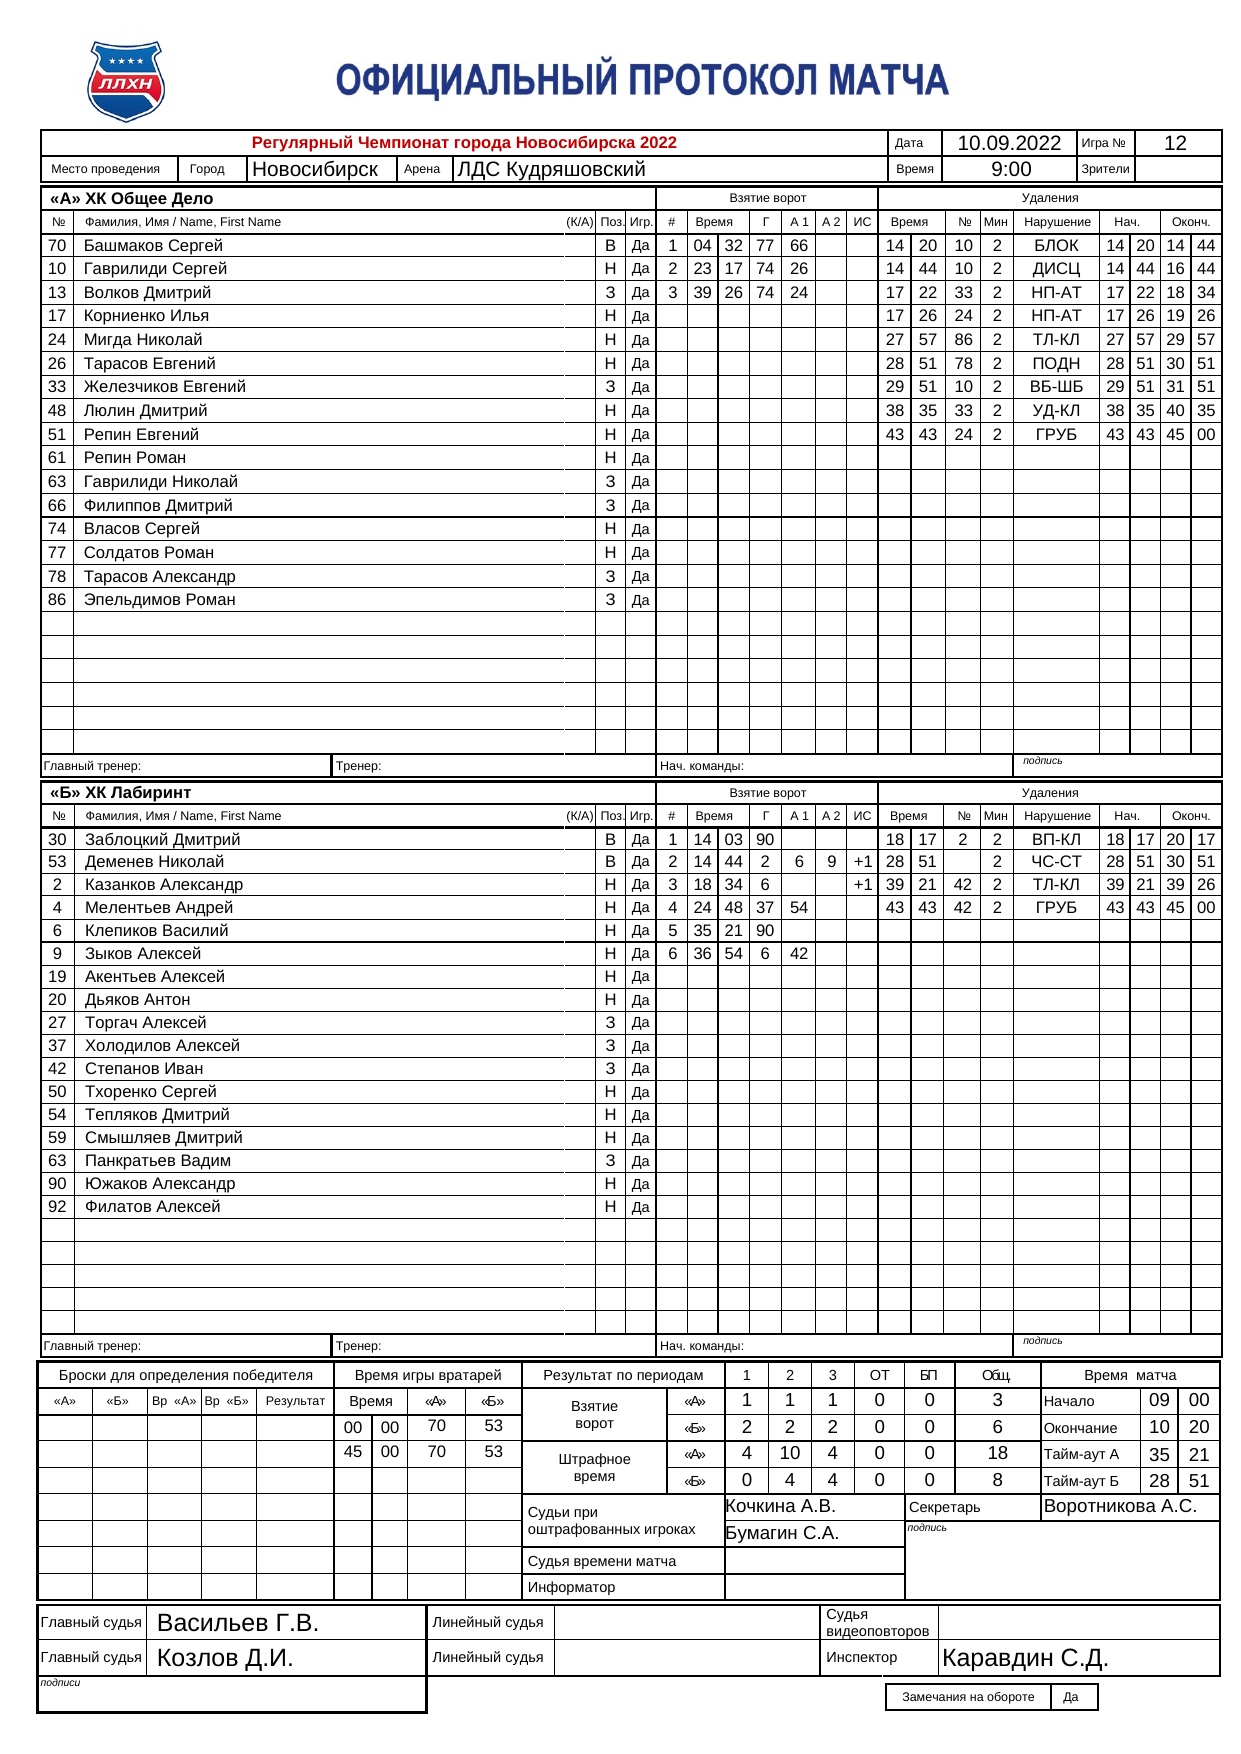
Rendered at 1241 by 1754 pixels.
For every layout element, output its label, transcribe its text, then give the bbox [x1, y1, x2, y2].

table_cell 57 [1192, 328, 1221, 351]
table_cell Тхоренко Сергей [75, 1081, 564, 1103]
table_cell [719, 518, 749, 540]
table_cell [981, 518, 1013, 540]
table_cell 22 [1131, 281, 1160, 303]
table_cell [944, 1173, 980, 1195]
table_cell [847, 1219, 877, 1241]
table_cell 51 [1192, 376, 1221, 398]
table_cell [565, 1035, 595, 1057]
table_cell [565, 305, 595, 327]
table_cell Нач. [1100, 805, 1160, 826]
table_cell [42, 683, 73, 706]
table_cell [782, 541, 815, 564]
table_cell [879, 1081, 910, 1103]
table_cell [202, 1468, 256, 1493]
table_cell [816, 305, 846, 327]
table_cell [879, 1173, 910, 1195]
table_cell [596, 683, 625, 706]
table_cell 53 [466, 1416, 521, 1440]
table_cell 14 [688, 829, 717, 849]
table_cell [981, 730, 1013, 753]
table_cell [657, 730, 687, 753]
table_cell [1100, 943, 1129, 964]
table_header Результат по периодам [523, 1363, 724, 1387]
table_cell [879, 1288, 910, 1310]
table_cell ТЛ-КЛ [1014, 328, 1099, 351]
table_cell [257, 1547, 333, 1573]
table_cell 27 [42, 1012, 74, 1033]
table_cell [373, 1468, 407, 1493]
table_cell 2 [750, 850, 781, 872]
table_cell [565, 1104, 595, 1126]
table_cell Н [596, 989, 625, 1011]
table_cell [1131, 1219, 1160, 1241]
table_cell [939, 1606, 1219, 1639]
table_cell 33 [42, 376, 73, 398]
table_cell [912, 541, 945, 564]
table_cell 5 [657, 920, 687, 941]
table_cell [750, 1288, 781, 1310]
table_cell 2 [657, 850, 687, 872]
table_cell «Б» [93, 1389, 147, 1413]
table_cell [879, 1311, 910, 1333]
table_cell [816, 966, 846, 987]
table_cell Холодилов Алексей [75, 1035, 564, 1057]
table_cell [565, 1173, 595, 1195]
table_cell Место проведения [42, 157, 177, 181]
table_cell [565, 235, 595, 256]
table_cell [912, 707, 945, 729]
picture [5, 28, 1179, 129]
table_cell [1161, 1104, 1190, 1126]
table_cell [1192, 1173, 1221, 1195]
table_cell [565, 352, 595, 374]
table_cell 78 [42, 565, 73, 587]
table_cell [1014, 1081, 1099, 1103]
table_cell [74, 730, 564, 753]
table_cell [657, 423, 687, 445]
table_cell [565, 470, 595, 493]
table_cell [1100, 659, 1129, 682]
table_cell [1100, 1035, 1129, 1057]
table_cell [657, 470, 687, 493]
table_cell [1100, 707, 1129, 729]
table_cell [719, 1081, 749, 1103]
table_cell [1014, 730, 1099, 753]
table_cell [626, 730, 655, 753]
table_cell [912, 989, 943, 1011]
table_cell [847, 518, 877, 540]
table_cell [1161, 989, 1190, 1011]
table_cell 2 [769, 1415, 811, 1440]
table_cell [1131, 1058, 1160, 1079]
table_cell 30 [1161, 850, 1190, 872]
table_cell 23 [688, 257, 717, 280]
table_cell [847, 1265, 877, 1287]
table_cell Зрители [1078, 157, 1134, 181]
table_cell [428, 1677, 882, 1711]
table_cell [782, 1288, 815, 1310]
table_cell [1100, 683, 1129, 706]
table_cell В [596, 235, 625, 256]
table_cell [1161, 1012, 1190, 1033]
table_header Общ. [956, 1363, 1040, 1387]
table_cell [565, 874, 595, 895]
table_cell Г [750, 211, 781, 233]
table_cell [750, 1173, 781, 1195]
table_cell [1131, 1012, 1160, 1033]
table_cell [1100, 966, 1129, 987]
table_cell [847, 1058, 877, 1079]
table_cell [1161, 1035, 1190, 1057]
table_cell Штрафное время [523, 1442, 666, 1493]
table_cell [1192, 541, 1221, 564]
table_cell [1131, 470, 1160, 493]
table_cell [657, 1265, 687, 1287]
table_cell [1100, 920, 1129, 941]
table_cell [782, 636, 815, 658]
table_cell [912, 518, 945, 540]
table_cell Н [596, 943, 625, 964]
table_cell 0 [855, 1442, 904, 1467]
table_cell [565, 423, 595, 445]
table_cell 27 [1100, 328, 1129, 351]
table_cell 2 [812, 1415, 854, 1440]
table_cell [626, 612, 655, 634]
table_cell [750, 612, 781, 634]
table_cell 38 [1100, 399, 1129, 422]
table_header 12 [1136, 131, 1221, 155]
table_cell [688, 1150, 717, 1172]
table_cell [626, 707, 655, 729]
table_cell [373, 1574, 407, 1599]
table_cell Фамилия, Имя / Name, First Name [75, 805, 565, 826]
table_cell УД-КЛ [1014, 399, 1099, 422]
table_cell [719, 399, 749, 422]
table_cell 26 [782, 257, 815, 280]
table_cell [257, 1416, 333, 1440]
table_cell [1131, 1104, 1160, 1126]
table_cell 00 [373, 1441, 407, 1467]
table_cell Степанов Иван [75, 1058, 564, 1079]
table_cell 18 [1161, 281, 1190, 303]
table_cell [42, 1288, 74, 1310]
table_cell [1099, 1682, 1220, 1711]
table_cell 4 [42, 896, 74, 918]
table_cell 39 [688, 281, 717, 303]
table_cell Арена [398, 157, 452, 181]
table_cell [816, 470, 846, 493]
table_cell Акентьев Алексей [75, 966, 564, 987]
table_cell Да [626, 1081, 655, 1103]
table_cell Да [626, 896, 655, 918]
table_cell НП-АТ [1014, 305, 1099, 327]
table_cell [1192, 1035, 1221, 1057]
table_cell Главный судья [39, 1606, 146, 1639]
table_cell «Б» [668, 1468, 724, 1493]
table_cell [565, 1242, 595, 1264]
table_cell [148, 1468, 201, 1493]
table_cell [657, 1219, 687, 1241]
table_cell [657, 1058, 687, 1079]
table_cell [1131, 1150, 1160, 1172]
table_cell [1131, 612, 1160, 634]
table_cell [565, 1127, 595, 1149]
table_cell [750, 376, 781, 398]
table_cell [657, 565, 687, 587]
table_cell [688, 1196, 717, 1218]
table_cell Репин Евгений [74, 423, 564, 445]
table_cell Время [335, 1389, 407, 1413]
table_cell 74 [42, 518, 73, 540]
table_cell [719, 966, 749, 987]
table_cell [657, 612, 687, 634]
table_cell [565, 1081, 595, 1103]
table_cell Н [596, 352, 625, 374]
table_cell [1192, 1265, 1221, 1287]
table_cell [816, 1012, 846, 1033]
table_cell [335, 1468, 371, 1493]
table_cell Мин [981, 211, 1013, 233]
table_cell [657, 1104, 687, 1126]
table_cell [688, 470, 717, 493]
table_cell [565, 1265, 595, 1287]
table_cell 43 [912, 896, 943, 918]
table_cell Зыков Алексей [75, 943, 564, 964]
table_cell [847, 257, 877, 280]
table_header Броски для определения победителя [39, 1363, 333, 1387]
table_cell [657, 683, 687, 706]
table_cell [42, 1242, 74, 1264]
table_cell Н [596, 896, 625, 918]
table_cell [816, 399, 846, 422]
table_cell 18 [879, 829, 910, 849]
table_cell [879, 446, 910, 469]
table_cell [335, 1574, 371, 1599]
table_cell [750, 1012, 781, 1033]
table_cell [42, 1219, 74, 1241]
table_cell [750, 1311, 781, 1333]
table_cell З [596, 1150, 625, 1172]
table_cell 17 [879, 305, 910, 327]
table_cell [688, 1311, 717, 1333]
table_cell [912, 1012, 943, 1033]
table_cell [202, 1521, 256, 1546]
table_cell [719, 423, 749, 445]
table_cell Оконч. [1161, 211, 1221, 233]
table_cell Да [626, 281, 655, 303]
table_cell 51 [1179, 1468, 1219, 1493]
table_cell 17 [42, 305, 73, 327]
table_cell Да [626, 305, 655, 327]
table_cell ЧС-СТ [1014, 850, 1099, 872]
table_cell 51 [1131, 376, 1160, 398]
table_cell [782, 1265, 815, 1287]
table_cell Время [879, 211, 945, 233]
table_cell [847, 896, 877, 918]
table_cell Н [596, 423, 625, 445]
table_cell [750, 1081, 781, 1103]
table_cell ЛДС Кудряшовский [454, 157, 887, 181]
table_cell [981, 588, 1013, 611]
table_cell Да [626, 829, 655, 849]
table_cell 44 [1192, 257, 1221, 280]
table_cell 42 [42, 1058, 74, 1079]
table_cell [39, 1416, 92, 1440]
table_cell [750, 399, 781, 422]
table_cell [750, 730, 781, 753]
table_cell [39, 1521, 92, 1546]
table_cell [912, 1058, 943, 1079]
table_cell № [42, 211, 73, 233]
table_cell [981, 1035, 1013, 1057]
table_cell Взятие ворот [523, 1389, 666, 1440]
table_cell [596, 730, 625, 753]
table_cell [1192, 1104, 1221, 1126]
table_cell № [42, 805, 74, 826]
table_cell [1161, 920, 1190, 941]
table_cell [657, 659, 687, 682]
table_cell [847, 1012, 877, 1033]
table_cell [912, 1150, 943, 1172]
table_cell [466, 1468, 521, 1493]
table_cell [1014, 446, 1099, 469]
table_cell [816, 1081, 846, 1103]
table_header Время игры вратарей [335, 1363, 521, 1387]
table_cell [1100, 1173, 1129, 1195]
table_cell [39, 1494, 92, 1520]
table_cell [782, 874, 815, 895]
table_cell [981, 636, 1013, 658]
table_cell [719, 328, 749, 351]
table_cell 3 [657, 874, 687, 895]
table_cell [1131, 1081, 1160, 1103]
table_cell [1192, 943, 1221, 964]
table_cell [148, 1547, 201, 1573]
table_cell 35 [1131, 399, 1160, 422]
table_cell # [657, 211, 687, 233]
table_header «А» ХК Общее Дело [42, 188, 655, 209]
table_cell 45 [1161, 896, 1190, 918]
table_cell 00 [335, 1416, 371, 1440]
table_cell [1161, 659, 1190, 682]
table_cell 26 [1192, 874, 1221, 895]
table_cell [879, 1242, 910, 1264]
table_cell [912, 1196, 943, 1218]
table_cell [847, 352, 877, 374]
table_header «Б» ХК Лабиринт [42, 783, 655, 803]
table_cell 78 [946, 352, 980, 374]
table_cell [750, 1058, 781, 1079]
table_cell [257, 1521, 333, 1546]
table_cell Эпельдимов Роман [74, 588, 564, 611]
table_cell [408, 1521, 465, 1546]
table_cell [1131, 707, 1160, 729]
table_cell [657, 588, 687, 611]
table_cell [719, 1035, 749, 1057]
table_cell [719, 376, 749, 398]
table_cell [750, 989, 781, 1011]
table_cell [688, 588, 717, 611]
table_cell 10 [946, 257, 980, 280]
table_cell [42, 612, 73, 634]
table_cell [373, 1494, 407, 1520]
table_cell 51 [1192, 850, 1221, 872]
table_cell 14 [688, 850, 717, 872]
table_cell 0 [726, 1468, 768, 1493]
table_cell [750, 636, 781, 658]
table_cell [1131, 1242, 1160, 1264]
table_cell [847, 920, 877, 941]
table_cell [847, 683, 877, 706]
table_cell 6 [750, 943, 781, 964]
table_cell [816, 518, 846, 540]
table_cell Н [596, 446, 625, 469]
table_cell [596, 1219, 625, 1241]
table_cell [816, 352, 846, 374]
table_cell 57 [912, 328, 945, 351]
table_cell 42 [782, 943, 815, 964]
table_cell [782, 612, 815, 634]
table_cell [626, 1288, 655, 1310]
table_cell [816, 446, 846, 469]
table_cell [944, 920, 980, 941]
table_cell Фамилия, Имя / Name, First Name [74, 211, 565, 233]
table_cell [944, 1150, 980, 1172]
table_cell Железчиков Евгений [74, 376, 564, 398]
table_cell [688, 612, 717, 634]
table_cell [1161, 612, 1190, 634]
table_cell [1100, 1058, 1129, 1079]
table_cell А 1 [782, 211, 815, 233]
table_cell [75, 1219, 564, 1241]
table_cell [1100, 588, 1129, 611]
table_cell [816, 989, 846, 1011]
table_cell [1131, 588, 1160, 611]
table_cell [816, 257, 846, 280]
table_cell 2 [981, 874, 1013, 895]
table_cell 33 [946, 281, 980, 303]
table_cell [42, 1311, 74, 1333]
table_cell Волков Дмитрий [74, 281, 564, 303]
table_cell Да [626, 874, 655, 895]
table_cell 0 [855, 1468, 904, 1493]
table_cell [1131, 446, 1160, 469]
table_cell 92 [42, 1196, 74, 1218]
table_cell 35 [912, 399, 945, 422]
table_cell 34 [719, 874, 749, 895]
table_header Дата [889, 131, 941, 155]
table_cell 50 [42, 1081, 74, 1103]
table_cell [42, 730, 73, 753]
table_cell [1014, 1242, 1099, 1264]
table_cell Да [626, 588, 655, 611]
table_cell [912, 1265, 943, 1287]
table_cell [847, 636, 877, 658]
table_cell [688, 1012, 717, 1033]
table_cell [1192, 1081, 1221, 1103]
table_cell 70 [408, 1441, 465, 1467]
table_cell [847, 989, 877, 1011]
table_cell [565, 636, 595, 658]
table_cell 2 [981, 423, 1013, 445]
table_cell [1014, 989, 1099, 1011]
table_cell 8 [956, 1468, 1040, 1493]
table_cell 43 [1131, 423, 1160, 445]
table_cell [1161, 1173, 1190, 1195]
table_cell Время [688, 805, 749, 826]
table_cell [879, 1219, 910, 1241]
table_cell [981, 565, 1013, 587]
table_cell [688, 446, 717, 469]
table_cell [565, 896, 595, 918]
table_cell [719, 1104, 749, 1126]
table_cell [1161, 1058, 1190, 1079]
table_cell [657, 541, 687, 564]
table_cell [782, 352, 815, 374]
table_header 1 [726, 1363, 768, 1387]
table_cell [847, 730, 877, 753]
table_cell [719, 305, 749, 327]
table_cell [1161, 446, 1190, 469]
table_cell [1014, 1311, 1099, 1333]
table_cell [1100, 612, 1129, 634]
table_cell [782, 1127, 815, 1149]
table_cell [981, 1012, 1013, 1033]
table_cell [1131, 1311, 1160, 1333]
table_cell [596, 1311, 625, 1333]
table_cell 17 [1100, 305, 1129, 327]
table_cell [657, 1196, 687, 1218]
table_cell [782, 1012, 815, 1033]
table_cell ВБ-ШБ [1014, 376, 1099, 398]
table_cell [39, 1441, 92, 1467]
table_cell 2 [981, 328, 1013, 351]
table_cell Н [596, 257, 625, 280]
table_cell # [657, 805, 687, 826]
table_cell [565, 446, 595, 469]
table_cell Мигда Николай [74, 328, 564, 351]
table_cell [847, 1035, 877, 1057]
table_cell З [596, 494, 625, 516]
table_cell [719, 588, 749, 611]
table_cell [466, 1574, 521, 1599]
table_cell [944, 1288, 980, 1310]
table_cell [879, 1196, 910, 1218]
table_cell 28 [1100, 352, 1129, 374]
table_cell [1192, 920, 1221, 941]
table_cell [726, 1575, 904, 1599]
table_cell [879, 541, 910, 564]
table_cell [74, 683, 564, 706]
table_cell [981, 683, 1013, 706]
table_cell Да [626, 1150, 655, 1172]
table_cell Линейный судья [428, 1606, 554, 1639]
table_cell [1100, 636, 1129, 658]
table_cell 43 [879, 423, 910, 445]
table_cell [565, 989, 595, 1011]
table_cell [1014, 943, 1099, 964]
table_cell [1014, 1150, 1099, 1172]
table_cell [750, 707, 781, 729]
table_cell Да [626, 943, 655, 964]
table_cell 54 [719, 943, 749, 964]
table_cell [1192, 1288, 1221, 1310]
table_header Взятие ворот [657, 188, 877, 209]
table_cell [1014, 1012, 1099, 1033]
table_cell 63 [42, 470, 73, 493]
table_cell [565, 518, 595, 540]
table_cell [847, 235, 877, 256]
table_cell Поз. [596, 211, 625, 233]
table_cell [719, 1311, 749, 1333]
table_cell [565, 943, 595, 964]
table_cell [816, 829, 846, 849]
table_cell Филиппов Дмитрий [74, 494, 564, 516]
table_cell [1100, 1081, 1129, 1103]
table_cell [944, 1035, 980, 1057]
table_cell Тренер: [333, 1335, 655, 1356]
table_cell 35 [688, 920, 717, 941]
table_header Время матча [1042, 1363, 1219, 1387]
table_cell [257, 1494, 333, 1520]
table_cell Нарушение [1014, 211, 1099, 233]
table_cell В [596, 829, 625, 849]
table_cell [782, 683, 815, 706]
table_cell подписи [39, 1677, 425, 1711]
table_cell [981, 659, 1013, 682]
table_cell Вр «Б» [202, 1389, 256, 1413]
table_cell [944, 989, 980, 1011]
table_cell [1161, 494, 1190, 516]
table_cell [1014, 1219, 1099, 1241]
table_cell [1131, 1035, 1160, 1057]
table_cell Главный тренер: [42, 755, 330, 776]
table_cell Город [179, 157, 246, 181]
table_cell Главный судья [39, 1640, 146, 1675]
table_cell Время [879, 805, 943, 826]
table_cell Поз. [596, 805, 625, 826]
table_cell [782, 494, 815, 516]
table_cell 4 [726, 1442, 768, 1467]
table_cell [75, 1288, 564, 1310]
table_cell 2 [981, 257, 1013, 280]
table_cell Да [626, 966, 655, 987]
table_cell Смышляев Дмитрий [75, 1127, 564, 1149]
table_cell [1131, 730, 1160, 753]
table_cell 30 [1161, 352, 1190, 374]
table_cell [1014, 494, 1099, 516]
table_cell [750, 683, 781, 706]
table_cell [1100, 1311, 1129, 1333]
table_cell [816, 328, 846, 351]
table_cell [719, 1127, 749, 1149]
table_cell Гаврилиди Николай [74, 470, 564, 493]
table_cell [565, 399, 595, 422]
table_cell [657, 1081, 687, 1103]
table_cell ТЛ-КЛ [1014, 874, 1099, 895]
table_cell [782, 659, 815, 682]
table_cell Тайм-аут Б [1042, 1468, 1140, 1493]
table_cell Да [626, 518, 655, 540]
table_cell [42, 707, 73, 729]
table_cell [816, 659, 846, 682]
table_cell [816, 565, 846, 587]
table_cell [688, 328, 717, 351]
table_cell Н [596, 1196, 625, 1218]
table_cell (К/А) [565, 805, 595, 826]
table_cell [944, 1219, 980, 1241]
table_cell [1161, 730, 1190, 753]
table_cell [946, 588, 980, 611]
table_cell 00 [373, 1416, 407, 1440]
table_cell 04 [688, 235, 717, 256]
table_cell [879, 1012, 910, 1033]
table_cell 30 [42, 829, 74, 849]
table_cell [74, 612, 564, 634]
table_cell [719, 541, 749, 564]
table_cell [1131, 966, 1160, 987]
table_cell [75, 1311, 564, 1333]
table_cell [750, 352, 781, 374]
table_cell [719, 1288, 749, 1310]
table_cell [565, 565, 595, 587]
table_cell 2 [981, 829, 1013, 849]
table_header БП [905, 1363, 954, 1387]
table_cell Репин Роман [74, 446, 564, 469]
table_cell 17 [879, 281, 910, 303]
table_cell [688, 1173, 717, 1195]
table_cell [782, 966, 815, 987]
table_cell [1100, 989, 1129, 1011]
table_cell [202, 1494, 256, 1520]
table_cell 51 [1192, 352, 1221, 374]
table_cell [688, 518, 717, 540]
table_cell Васильев Г.В. [147, 1606, 425, 1639]
table_cell ГРУБ [1014, 896, 1099, 918]
table_cell [1131, 1265, 1160, 1287]
table_cell Тренер: [333, 755, 655, 776]
table_cell Гаврилиди Сергей [74, 257, 564, 280]
table_cell 1 [657, 829, 687, 849]
table_cell «Б » [466, 1389, 521, 1413]
table_cell [719, 707, 749, 729]
table_cell 39 [1161, 874, 1190, 895]
table_cell Окончание [1042, 1415, 1140, 1440]
table_cell [816, 235, 846, 256]
table_cell [1014, 1127, 1099, 1149]
table_cell [1131, 541, 1160, 564]
table_cell 26 [912, 305, 945, 327]
table_cell Новосибирск [248, 157, 396, 181]
table_cell [981, 541, 1013, 564]
table_cell [847, 470, 877, 493]
table_cell [565, 659, 595, 682]
table_cell З [596, 1035, 625, 1057]
table_cell [782, 1242, 815, 1264]
table_cell 43 [1100, 423, 1129, 445]
table_cell [879, 920, 910, 941]
table_cell [1192, 1196, 1221, 1218]
table_cell 26 [42, 352, 73, 374]
table_cell [93, 1574, 147, 1599]
table_cell [565, 707, 595, 729]
table_cell [847, 1196, 877, 1218]
table_cell [816, 943, 846, 964]
table_cell 1 [812, 1389, 854, 1413]
table_cell 17 [1192, 829, 1221, 849]
table_cell [1131, 943, 1160, 964]
table_cell ИС [847, 805, 877, 826]
table_cell 17 [1131, 829, 1160, 849]
table_cell [879, 636, 910, 658]
table_cell Мелентьев Андрей [75, 896, 564, 918]
table_cell [1100, 1265, 1129, 1287]
table_cell [946, 683, 980, 706]
table_cell Н [596, 1104, 625, 1126]
table_cell [202, 1547, 256, 1573]
table_cell [912, 494, 945, 516]
table_cell [912, 943, 943, 964]
table_cell [981, 943, 1013, 964]
table_cell [93, 1416, 147, 1440]
table_cell подпись [1014, 1335, 1221, 1356]
table_cell 29 [1100, 376, 1129, 398]
table_cell [750, 494, 781, 516]
table_cell 09 [1141, 1389, 1177, 1413]
table_cell [1100, 1242, 1129, 1264]
table_cell [39, 1574, 92, 1599]
table_cell [816, 1127, 846, 1149]
table_cell [981, 1150, 1013, 1172]
table_cell [912, 612, 945, 634]
table_cell 2 [981, 399, 1013, 422]
table_cell [657, 376, 687, 398]
table_cell [688, 730, 717, 753]
table_cell [565, 850, 595, 872]
table_cell [1100, 1150, 1129, 1172]
table_cell [1161, 636, 1190, 658]
table_cell [847, 494, 877, 516]
table_cell 17 [1100, 281, 1129, 303]
table_cell [1131, 989, 1160, 1011]
table_cell [1100, 1288, 1129, 1310]
table_cell [1192, 989, 1221, 1011]
table_cell 0 [905, 1468, 954, 1493]
table_cell Да [626, 376, 655, 398]
table_cell [93, 1441, 147, 1467]
table_cell [944, 966, 980, 987]
table_cell Да [626, 494, 655, 516]
table_cell [1014, 683, 1099, 706]
table_cell [596, 1242, 625, 1264]
table_cell [816, 1219, 846, 1241]
table_cell [1131, 494, 1160, 516]
table_cell ПОДН [1014, 352, 1099, 374]
table_cell Н [596, 399, 625, 422]
table_cell [565, 1288, 595, 1310]
table_cell [565, 920, 595, 941]
table_cell [981, 920, 1013, 941]
table_cell [944, 1242, 980, 1264]
table_cell Н [596, 966, 625, 987]
table_cell подпись [1014, 755, 1221, 776]
table_cell [657, 1150, 687, 1172]
table_cell [565, 328, 595, 351]
table_cell [1192, 1311, 1221, 1333]
table_cell [879, 470, 910, 493]
table_cell 18 [688, 874, 717, 895]
table_cell Тайм-аут А [1042, 1441, 1140, 1467]
table_cell [688, 352, 717, 374]
table_cell [1100, 730, 1129, 753]
table_cell [981, 966, 1013, 987]
table_cell [39, 1468, 92, 1493]
table_cell [1161, 707, 1190, 729]
table_cell 20 [1161, 829, 1190, 849]
table_cell Нач. команды: [657, 755, 1012, 776]
table_cell [657, 352, 687, 374]
table_cell [1131, 518, 1160, 540]
table_cell 51 [1131, 352, 1160, 374]
table_cell [719, 636, 749, 658]
table_cell 6 [42, 920, 74, 941]
table_cell Деменев Николай [75, 850, 564, 872]
table_cell [373, 1547, 407, 1573]
table_cell [750, 659, 781, 682]
table_cell [847, 281, 877, 303]
table_cell [1014, 966, 1099, 987]
table_cell Да [626, 1035, 655, 1057]
table_cell [565, 829, 595, 849]
table_cell [408, 1547, 465, 1573]
table_cell [74, 707, 564, 729]
table_cell 21 [1131, 874, 1160, 895]
table_cell [944, 1012, 980, 1033]
table_cell 37 [750, 896, 781, 918]
table_cell [912, 588, 945, 611]
table_cell [688, 423, 717, 445]
table_cell [847, 1173, 877, 1195]
table_cell [565, 1012, 595, 1033]
table_cell З [596, 470, 625, 493]
table_cell [1014, 1058, 1099, 1079]
table_cell [944, 1104, 980, 1126]
table_cell Башмаков Сергей [74, 235, 564, 256]
table_cell [1192, 446, 1221, 469]
table_cell [750, 565, 781, 587]
table_cell [750, 1150, 781, 1172]
table_cell [879, 1265, 910, 1287]
table_cell Казанков Александр [75, 874, 564, 895]
table_cell [816, 541, 846, 564]
table_cell Филатов Алексей [75, 1196, 564, 1218]
table_cell 29 [879, 376, 910, 398]
table_cell 20 [42, 989, 74, 1011]
table_cell [1100, 1104, 1129, 1126]
table_cell [719, 352, 749, 374]
table_cell [1014, 1035, 1099, 1057]
table_cell [981, 1081, 1013, 1103]
table_cell Корниенко Илья [74, 305, 564, 327]
table_cell [1161, 1196, 1190, 1218]
table_cell [847, 423, 877, 445]
table_cell 77 [42, 541, 73, 564]
table_cell [750, 1265, 781, 1287]
table_cell [981, 1196, 1013, 1218]
table_cell [816, 1288, 846, 1310]
table_cell [719, 1173, 749, 1195]
table_cell [847, 1081, 877, 1103]
table_cell 54 [782, 896, 815, 918]
table_cell 2 [726, 1415, 768, 1440]
table_cell Да [626, 1173, 655, 1195]
table_cell 51 [42, 423, 73, 445]
table_cell Н [596, 328, 625, 351]
table_cell [912, 920, 943, 941]
table_cell [596, 612, 625, 634]
table_cell [750, 541, 781, 564]
table_cell 61 [42, 446, 73, 469]
table_cell [946, 612, 980, 634]
table_cell [1100, 1127, 1129, 1149]
table_cell [1161, 966, 1190, 987]
table_cell Игр. [626, 805, 655, 826]
table_cell [879, 518, 910, 540]
table_cell Да [626, 989, 655, 1011]
table_cell [408, 1494, 465, 1520]
table_cell 4 [657, 896, 687, 918]
table_cell 14 [879, 235, 910, 256]
table_cell Судья видеоповторов [821, 1606, 938, 1639]
table_cell [981, 1104, 1013, 1126]
table_cell Н [596, 874, 625, 895]
table_cell [42, 636, 73, 658]
table_cell [782, 305, 815, 327]
table_cell 00 [1192, 896, 1221, 918]
table_cell Да [626, 446, 655, 469]
table_cell 24 [42, 328, 73, 351]
table_cell 70 [408, 1416, 465, 1440]
table_cell [847, 588, 877, 611]
table_cell [335, 1547, 371, 1573]
table_cell 10 [1141, 1415, 1177, 1440]
table_cell 48 [42, 399, 73, 422]
table_cell [93, 1547, 147, 1573]
table_cell [879, 659, 910, 682]
table_cell [782, 707, 815, 729]
table_cell [879, 1150, 910, 1172]
table_cell 17 [719, 257, 749, 280]
table_cell [879, 1127, 910, 1149]
table_cell З [596, 376, 625, 398]
table_cell [782, 565, 815, 587]
table_cell [879, 966, 910, 987]
table_cell 9:00 [943, 157, 1076, 181]
table_cell [1100, 541, 1129, 564]
table_cell «А» [668, 1442, 724, 1467]
table_cell 14 [1100, 257, 1129, 280]
table_cell [912, 1127, 943, 1149]
table_cell [816, 423, 846, 445]
table_cell 6 [782, 850, 815, 872]
table_cell 14 [1100, 235, 1129, 256]
table_cell [657, 1288, 687, 1310]
table_cell 42 [944, 874, 980, 895]
table_cell [1014, 920, 1099, 941]
table_cell [688, 659, 717, 682]
table_cell [981, 494, 1013, 516]
table_cell [626, 636, 655, 658]
table_cell [750, 1219, 781, 1241]
table_cell 1 [657, 235, 687, 256]
table_cell 34 [1192, 281, 1221, 303]
table_cell [879, 943, 910, 964]
table_cell Нач. [1100, 211, 1160, 233]
table_cell [946, 636, 980, 658]
table_cell Вр «А» [148, 1389, 201, 1413]
table_cell [847, 376, 877, 398]
table_cell 53 [42, 850, 74, 872]
table_cell 38 [879, 399, 910, 422]
table_cell [657, 305, 687, 327]
table_cell [1192, 966, 1221, 987]
table_cell [816, 588, 846, 611]
table_cell (К/А) [565, 211, 595, 233]
table_cell [912, 565, 945, 587]
table_cell 77 [750, 235, 781, 256]
table_cell Информатор [523, 1575, 724, 1599]
table_cell [879, 707, 910, 729]
table_cell 2 [981, 896, 1013, 918]
table_cell 26 [1131, 305, 1160, 327]
table_cell [912, 1173, 943, 1195]
table_cell 32 [719, 235, 749, 256]
table_cell [750, 966, 781, 987]
table_cell [1192, 1127, 1221, 1149]
table_cell [879, 588, 910, 611]
table_cell [1161, 1150, 1190, 1172]
table_cell Тарасов Евгений [74, 352, 564, 374]
table_cell [981, 1173, 1013, 1195]
table_cell Инспектор [821, 1640, 938, 1675]
table_cell [816, 920, 846, 941]
table_header 10.09.2022 [943, 131, 1076, 155]
table_cell 19 [1161, 305, 1190, 327]
table_cell [565, 1058, 595, 1079]
table_cell З [596, 281, 625, 303]
table_cell 4 [812, 1468, 854, 1493]
table_cell [1014, 541, 1099, 564]
table_cell [981, 446, 1013, 469]
table_cell Воротникова А.С. [1042, 1495, 1219, 1520]
table_cell [782, 829, 815, 849]
table_cell Каравдин С.Д. [939, 1640, 1219, 1675]
table_cell [879, 1058, 910, 1079]
table_header 3 [812, 1363, 854, 1387]
table_cell 0 [855, 1389, 904, 1413]
table_cell [981, 1242, 1013, 1264]
table_cell [879, 1104, 910, 1126]
table_cell [1014, 588, 1099, 611]
table_cell [1131, 1127, 1160, 1149]
table_cell [782, 518, 815, 540]
table_cell «Б» [668, 1415, 724, 1440]
table_cell [1161, 943, 1190, 964]
table_cell [657, 1311, 687, 1333]
table_cell 6 [657, 943, 687, 964]
table_header ОТ [855, 1363, 904, 1387]
table_cell Время [688, 211, 749, 233]
table_cell 86 [946, 328, 980, 351]
table_cell [148, 1416, 201, 1440]
table_cell Тепляков Дмитрий [75, 1104, 564, 1126]
table_cell 35 [1192, 399, 1221, 422]
table_cell [944, 1265, 980, 1287]
table_cell [1014, 612, 1099, 634]
table_cell Козлов Д.И. [147, 1640, 425, 1675]
table_cell Да [626, 328, 655, 351]
table_cell [750, 328, 781, 351]
table_cell [816, 896, 846, 918]
table_cell [879, 612, 910, 634]
table_cell [719, 683, 749, 706]
table_cell [981, 1058, 1013, 1079]
table_cell [816, 281, 846, 303]
table_cell [1192, 707, 1221, 729]
table_cell [981, 612, 1013, 634]
table_cell 53 [466, 1441, 521, 1467]
table_cell [565, 612, 595, 634]
table_cell 2 [981, 281, 1013, 303]
table_cell 27 [879, 328, 910, 351]
table_cell 14 [879, 257, 910, 280]
table_cell [750, 588, 781, 611]
table_cell [1131, 683, 1160, 706]
table_cell [565, 1196, 595, 1218]
table_cell [782, 1081, 815, 1103]
table_cell [1161, 588, 1190, 611]
table_cell [750, 1242, 781, 1264]
table_cell 36 [688, 943, 717, 964]
table_cell [847, 399, 877, 422]
table_cell [944, 1127, 980, 1149]
table_cell Да [626, 235, 655, 256]
table_cell 1 [769, 1389, 811, 1413]
table_cell Н [596, 1173, 625, 1195]
table_cell [74, 659, 564, 682]
table_cell 20 [1179, 1415, 1219, 1440]
table_cell 28 [1141, 1468, 1177, 1493]
table_cell [408, 1468, 465, 1493]
table_cell [981, 470, 1013, 493]
table_cell А 2 [816, 805, 846, 826]
table_cell [1014, 1104, 1099, 1126]
table_cell НП-АТ [1014, 281, 1099, 303]
table_cell 63 [42, 1150, 74, 1172]
table_cell [688, 1265, 717, 1287]
table_cell [719, 1219, 749, 1241]
table_cell [719, 989, 749, 1011]
table_cell 31 [1161, 376, 1190, 398]
table_cell А 2 [816, 211, 846, 233]
table_cell [719, 494, 749, 516]
table_cell [688, 707, 717, 729]
table_cell [847, 328, 877, 351]
table_cell [93, 1468, 147, 1493]
table_cell [1161, 1127, 1190, 1149]
table_cell 4 [812, 1442, 854, 1467]
table_cell 39 [879, 874, 910, 895]
table_cell [1100, 1012, 1129, 1033]
table_header Да [1052, 1685, 1097, 1709]
table_cell [42, 659, 73, 682]
table_cell [257, 1468, 333, 1493]
table_cell Торгач Алексей [75, 1012, 564, 1033]
table_cell 66 [782, 235, 815, 256]
table_cell [466, 1547, 521, 1573]
table_cell 40 [1161, 399, 1190, 422]
table_cell [148, 1574, 201, 1599]
table_cell [946, 730, 980, 753]
table_cell Н [596, 920, 625, 941]
table_cell [657, 1127, 687, 1149]
table_cell [816, 1104, 846, 1126]
table_cell 2 [981, 305, 1013, 327]
table_cell [912, 1242, 943, 1264]
table_cell [816, 874, 846, 895]
table_cell [782, 730, 815, 753]
table_cell [565, 257, 595, 280]
table_cell 6 [956, 1415, 1040, 1440]
table_cell [782, 1311, 815, 1333]
table_cell [626, 1219, 655, 1241]
table_cell [946, 470, 980, 493]
table_cell [408, 1574, 465, 1599]
table_cell 18 [956, 1442, 1040, 1467]
table_cell [726, 1548, 904, 1573]
table_cell [944, 850, 980, 872]
table_cell Г [750, 805, 781, 826]
table_cell [565, 376, 595, 398]
table_cell 2 [657, 257, 687, 280]
table_cell 51 [1131, 850, 1160, 872]
table_cell 54 [42, 1104, 74, 1126]
table_cell [782, 470, 815, 493]
table_cell [719, 659, 749, 682]
table_cell [657, 707, 687, 729]
table_cell [1136, 157, 1221, 181]
table_cell [879, 1035, 910, 1057]
table_cell 90 [750, 829, 781, 849]
table_cell [565, 494, 595, 516]
table_cell [750, 1104, 781, 1126]
table_cell Игр. [626, 211, 655, 233]
table_cell [466, 1521, 521, 1546]
table_cell [981, 707, 1013, 729]
table_cell [565, 1150, 595, 1172]
table_cell [1131, 1288, 1160, 1310]
table_cell [719, 730, 749, 753]
table_cell [782, 1219, 815, 1241]
table_cell [1192, 659, 1221, 682]
table_cell [879, 989, 910, 1011]
table_cell [626, 659, 655, 682]
table_cell 43 [1100, 896, 1129, 918]
table_cell [1014, 659, 1099, 682]
table_cell 29 [1161, 328, 1190, 351]
table_cell [688, 399, 717, 422]
table_cell [782, 1173, 815, 1195]
table_cell [148, 1441, 201, 1467]
table_cell [657, 1035, 687, 1057]
table_cell [657, 636, 687, 658]
table_cell [688, 989, 717, 1011]
table_cell 44 [1131, 257, 1160, 280]
table_cell [1014, 1173, 1099, 1195]
table_cell 03 [719, 829, 749, 849]
table_cell 10 [946, 235, 980, 256]
table_cell [750, 1127, 781, 1149]
table_cell 43 [1131, 896, 1160, 918]
table_cell Бумагин С.А. [726, 1521, 904, 1546]
table_cell № [944, 805, 980, 826]
table_cell [782, 588, 815, 611]
table_cell Панкратьев Вадим [75, 1150, 564, 1172]
table_cell [782, 1150, 815, 1172]
table_cell [782, 1104, 815, 1126]
table_cell [596, 1265, 625, 1287]
table_cell 44 [1192, 235, 1221, 256]
table_cell [1014, 707, 1099, 729]
table_cell [782, 989, 815, 1011]
table_header Игра № [1078, 131, 1134, 155]
table_cell [688, 305, 717, 327]
table_cell [912, 446, 945, 469]
table_cell [1161, 1288, 1190, 1310]
table_cell [946, 494, 980, 516]
table_cell 33 [946, 399, 980, 422]
table_cell 24 [782, 281, 815, 303]
table_cell [1161, 1311, 1190, 1333]
table_cell 14 [1161, 235, 1190, 256]
table_cell 28 [1100, 850, 1129, 872]
table_cell [1100, 446, 1129, 469]
table_cell [1014, 470, 1099, 493]
table_cell Нарушение [1014, 805, 1099, 826]
table_cell [782, 399, 815, 422]
table_cell [946, 659, 980, 682]
table_cell 2 [981, 352, 1013, 374]
table_cell [565, 541, 595, 564]
table_cell [981, 1311, 1013, 1333]
table_cell 35 [1141, 1441, 1177, 1467]
table_cell [657, 328, 687, 351]
table_cell [657, 446, 687, 469]
table_cell 9 [816, 850, 846, 872]
table_cell [626, 1311, 655, 1333]
table_cell [816, 612, 846, 634]
table_cell [1100, 494, 1129, 516]
table_cell З [596, 1058, 625, 1079]
table_cell Нач. команды: [657, 1335, 1012, 1356]
table_cell 1 [726, 1389, 768, 1413]
table_cell 19 [42, 966, 74, 987]
table_cell 20 [1131, 235, 1160, 256]
table_cell 59 [42, 1127, 74, 1149]
table_cell [879, 683, 910, 706]
table_cell [912, 730, 945, 753]
table_header Взятие ворот [657, 783, 877, 803]
table_cell [1161, 1265, 1190, 1287]
table_cell Мин [981, 805, 1013, 826]
table_cell [1192, 470, 1221, 493]
table_cell [555, 1606, 819, 1639]
table_cell [912, 1035, 943, 1057]
table_cell [847, 305, 877, 327]
table_cell Время [889, 157, 941, 181]
table_cell [1192, 1219, 1221, 1241]
table_cell З [596, 565, 625, 587]
table_cell 2 [944, 829, 980, 849]
table_header Регулярный Чемпионат города Новосибирска 2022 [42, 131, 887, 155]
table_cell [847, 541, 877, 564]
table_cell [688, 966, 717, 987]
table_cell А 1 [782, 805, 815, 826]
table_cell 90 [750, 920, 781, 941]
table_cell [912, 1081, 943, 1103]
table_cell [946, 446, 980, 469]
table_cell [202, 1441, 256, 1467]
table_cell [565, 966, 595, 987]
table_cell [657, 1173, 687, 1195]
table_cell З [596, 588, 625, 611]
table_cell 2 [981, 235, 1013, 256]
table_cell [847, 1288, 877, 1310]
table_cell 00 [1192, 423, 1221, 445]
table_cell [816, 1311, 846, 1333]
table_cell 17 [912, 829, 943, 849]
table_cell [719, 1265, 749, 1287]
table_cell [688, 1081, 717, 1103]
table_cell [816, 707, 846, 729]
table_cell [816, 1150, 846, 1172]
table_cell [1014, 565, 1099, 587]
table_cell Секретарь [906, 1495, 1040, 1520]
table_cell [719, 470, 749, 493]
table_cell [335, 1494, 371, 1520]
table_cell [782, 1035, 815, 1057]
table_cell 13 [42, 281, 73, 303]
table_cell [816, 1035, 846, 1057]
table_cell [688, 1127, 717, 1149]
table_cell 70 [42, 235, 73, 256]
table_cell [148, 1521, 201, 1546]
table_cell [626, 683, 655, 706]
table_cell [847, 1104, 877, 1126]
table_cell 74 [750, 257, 781, 280]
table_cell [1192, 612, 1221, 634]
table_cell 37 [42, 1035, 74, 1057]
table_cell Да [626, 920, 655, 941]
table_cell [148, 1494, 201, 1520]
table_cell № [946, 211, 980, 233]
table_cell [1014, 636, 1099, 658]
table_cell 45 [335, 1441, 371, 1467]
table_cell [1014, 1288, 1099, 1310]
table_cell 44 [912, 257, 945, 280]
table_cell 9 [42, 943, 74, 964]
table_cell [816, 1265, 846, 1287]
table_cell [626, 1242, 655, 1264]
table_cell [1192, 636, 1221, 658]
table_header 2 [769, 1363, 811, 1387]
table_cell Люлин Дмитрий [74, 399, 564, 422]
table_cell ГРУБ [1014, 423, 1099, 445]
table_cell Да [626, 1058, 655, 1079]
table_cell 43 [879, 896, 910, 918]
table_cell «А» [39, 1389, 92, 1413]
table_cell [657, 989, 687, 1011]
table_cell [879, 565, 910, 587]
table_cell [75, 1242, 564, 1264]
table_header Удаления [879, 783, 1221, 803]
table_cell [1131, 1196, 1160, 1218]
table_cell З [596, 1012, 625, 1033]
table_cell [847, 829, 877, 849]
table_cell [816, 636, 846, 658]
table_cell [596, 707, 625, 729]
table_cell 44 [719, 850, 749, 872]
table_cell 21 [719, 920, 749, 941]
table_cell Линейный судья [428, 1640, 554, 1675]
table_cell [944, 1081, 980, 1103]
table_cell [688, 1242, 717, 1264]
table_cell 6 [750, 874, 781, 895]
table_cell [912, 659, 945, 682]
table_cell 2 [981, 376, 1013, 398]
table_cell Тарасов Александр [74, 565, 564, 587]
table_cell [1100, 470, 1129, 493]
table_cell [750, 518, 781, 540]
table_cell [1100, 1196, 1129, 1218]
table_cell [657, 1242, 687, 1264]
table_cell [847, 1127, 877, 1149]
table_cell [912, 1219, 943, 1241]
table_header Замечания на обороте [887, 1685, 1050, 1709]
table_cell Да [626, 1012, 655, 1033]
table_cell 43 [912, 423, 945, 445]
table_cell Н [596, 1127, 625, 1149]
table_cell [912, 470, 945, 493]
table_cell Да [626, 1104, 655, 1126]
table_cell [1131, 920, 1160, 941]
table_cell [688, 1219, 717, 1241]
table_cell [719, 446, 749, 469]
table_cell [1100, 518, 1129, 540]
table_cell [912, 683, 945, 706]
table_cell [257, 1574, 333, 1599]
table_cell Оконч. [1161, 805, 1221, 826]
table_cell [688, 376, 717, 398]
table_cell [750, 470, 781, 493]
table_cell [596, 636, 625, 658]
table_cell [657, 494, 687, 516]
table_cell [565, 588, 595, 611]
table_cell 2 [981, 850, 1013, 872]
table_cell [1192, 1058, 1221, 1079]
table_cell [1192, 494, 1221, 516]
table_cell 28 [879, 352, 910, 374]
table_cell 0 [905, 1442, 954, 1467]
table_cell [688, 636, 717, 658]
table_cell 90 [42, 1173, 74, 1195]
table_cell [1192, 683, 1221, 706]
table_cell Судьи при оштрафованных игроках [523, 1495, 724, 1546]
table_cell [565, 1311, 595, 1333]
table_cell Судья времени матча [523, 1548, 724, 1573]
table_cell [750, 305, 781, 327]
table_cell [912, 966, 943, 987]
table_cell [719, 1242, 749, 1264]
table_cell 74 [750, 281, 781, 303]
table_cell Н [596, 305, 625, 327]
table_cell [912, 636, 945, 658]
table_cell [93, 1494, 147, 1520]
table_cell [782, 423, 815, 445]
table_cell [1131, 1173, 1160, 1195]
table_cell [912, 1288, 943, 1310]
table_cell 57 [1131, 328, 1160, 351]
table_cell [719, 565, 749, 587]
table_cell [1100, 1219, 1129, 1241]
table_cell [657, 518, 687, 540]
table_cell [373, 1521, 407, 1546]
table_cell [202, 1574, 256, 1599]
table_cell [688, 1104, 717, 1126]
table_cell [75, 1265, 564, 1287]
table_cell [1161, 518, 1190, 540]
table_cell [39, 1547, 92, 1573]
table_cell [816, 683, 846, 706]
table_cell [944, 1196, 980, 1218]
table_cell [883, 1677, 1220, 1681]
table_cell [782, 1196, 815, 1218]
table_cell Н [596, 518, 625, 540]
table_cell [1131, 636, 1160, 658]
table_cell Да [626, 541, 655, 564]
table_cell [847, 446, 877, 469]
table_cell 2 [42, 874, 74, 895]
table_cell «А» [408, 1389, 465, 1413]
table_cell 39 [1100, 874, 1129, 895]
table_cell [981, 1265, 1013, 1287]
table_cell 86 [42, 588, 73, 611]
table_cell [466, 1494, 521, 1520]
table_cell 21 [912, 874, 943, 895]
table_cell 10 [42, 257, 73, 280]
table_cell [847, 943, 877, 964]
table_cell [879, 494, 910, 516]
table_cell [981, 1288, 1013, 1310]
table_cell Солдатов Роман [74, 541, 564, 564]
table_cell [816, 1058, 846, 1079]
table_cell [1161, 683, 1190, 706]
table_cell [816, 1242, 846, 1264]
table_cell [1131, 659, 1160, 682]
table_cell [257, 1441, 333, 1467]
table_cell БЛОК [1014, 235, 1099, 256]
table_cell Власов Сергей [74, 518, 564, 540]
table_cell Результат [257, 1389, 333, 1413]
table_cell [847, 659, 877, 682]
table_cell [719, 1012, 749, 1033]
table_cell Да [626, 565, 655, 587]
table_cell ВП-КЛ [1014, 829, 1099, 849]
table_cell Начало [1042, 1389, 1140, 1413]
table_cell [1192, 588, 1221, 611]
table_cell [946, 518, 980, 540]
table_cell [93, 1521, 147, 1546]
table_cell [816, 1173, 846, 1195]
table_cell 24 [688, 896, 717, 918]
table_cell ДИСЦ [1014, 257, 1099, 280]
table_cell [719, 1150, 749, 1172]
table_cell [1014, 1265, 1099, 1287]
table_cell [944, 943, 980, 964]
table_cell [565, 730, 595, 753]
table_cell 24 [946, 305, 980, 327]
table_cell [555, 1640, 819, 1675]
table_cell [879, 730, 910, 753]
table_cell [782, 446, 815, 469]
table_cell 0 [855, 1415, 904, 1440]
table_cell [626, 1265, 655, 1287]
table_cell ИС [847, 211, 877, 233]
table_cell [847, 966, 877, 987]
table_cell [1192, 1150, 1221, 1172]
table_cell 3 [956, 1389, 1040, 1413]
table_cell [847, 1150, 877, 1172]
table_cell [750, 446, 781, 469]
table_cell [1192, 565, 1221, 587]
table_cell [782, 328, 815, 351]
table_cell Да [626, 470, 655, 493]
table_cell 51 [912, 352, 945, 374]
table_cell Н [596, 541, 625, 564]
table_cell 16 [1161, 257, 1190, 280]
table_cell 24 [946, 423, 980, 445]
table_cell [657, 1012, 687, 1033]
table_cell [42, 1265, 74, 1287]
table_cell [816, 494, 846, 516]
table_cell [981, 1219, 1013, 1241]
table_cell [1161, 1242, 1190, 1264]
table_cell [944, 1058, 980, 1079]
table_cell [335, 1521, 371, 1546]
table_cell Да [626, 1127, 655, 1149]
table_cell 4 [769, 1468, 811, 1493]
table_cell [719, 612, 749, 634]
table_cell [1161, 1081, 1190, 1103]
table_cell [912, 1104, 943, 1126]
table_cell [688, 1288, 717, 1310]
table_cell 18 [1100, 829, 1129, 849]
table_cell [1131, 565, 1160, 587]
table_cell [565, 281, 595, 303]
table_cell Да [626, 352, 655, 374]
table_cell +1 [847, 874, 877, 895]
table_cell [719, 1196, 749, 1218]
table_cell [1014, 518, 1099, 540]
table_cell [946, 707, 980, 729]
table_cell [1100, 565, 1129, 587]
table_cell [750, 1196, 781, 1218]
table_cell Кочкина А.В. [726, 1495, 904, 1520]
table_cell +1 [847, 850, 877, 872]
table_cell Да [626, 257, 655, 280]
table_cell Да [626, 1196, 655, 1218]
table_cell Дьяков Антон [75, 989, 564, 1011]
table_cell Да [626, 399, 655, 422]
table_cell [981, 1127, 1013, 1149]
table_header Удаления [879, 188, 1221, 209]
table_cell [565, 1219, 595, 1241]
table_cell 28 [879, 850, 910, 872]
table_cell [847, 1311, 877, 1333]
table_cell [1161, 541, 1190, 564]
table_cell [750, 1035, 781, 1057]
table_cell Главный тренер: [42, 1335, 330, 1356]
table_cell 51 [912, 376, 945, 398]
table_cell [750, 423, 781, 445]
table_cell [816, 730, 846, 753]
table_cell [847, 1242, 877, 1264]
table_cell [596, 659, 625, 682]
table_cell [596, 1288, 625, 1310]
table_cell 20 [912, 235, 945, 256]
table_cell 26 [719, 281, 749, 303]
table_cell 51 [912, 850, 943, 872]
table_cell [1161, 565, 1190, 587]
table_cell [688, 1035, 717, 1057]
table_cell [688, 565, 717, 587]
table_cell [782, 376, 815, 398]
table_cell В [596, 850, 625, 872]
table_cell [688, 494, 717, 516]
table_cell [816, 376, 846, 398]
table_cell 66 [42, 494, 73, 516]
table_cell Да [626, 850, 655, 872]
table_cell Заблоцкий Дмитрий [75, 829, 564, 849]
table_cell 42 [944, 896, 980, 918]
table_cell [719, 1058, 749, 1079]
table_cell [1192, 1242, 1221, 1264]
table_cell [946, 541, 980, 564]
table_cell [657, 399, 687, 422]
table_cell [1192, 518, 1221, 540]
table_cell [847, 612, 877, 634]
table_cell 3 [657, 281, 687, 303]
table_cell 21 [1179, 1441, 1219, 1467]
table_cell [657, 966, 687, 987]
table_cell [782, 1058, 815, 1079]
table_cell 0 [905, 1415, 954, 1440]
table_cell 0 [905, 1389, 954, 1413]
table_cell «А» [668, 1389, 724, 1413]
table_cell [782, 920, 815, 941]
table_cell 10 [946, 376, 980, 398]
table_cell [688, 683, 717, 706]
table_cell [688, 541, 717, 564]
table_cell Да [626, 423, 655, 445]
table_cell Н [596, 1081, 625, 1103]
table_cell [912, 1311, 943, 1333]
table_cell [847, 565, 877, 587]
table_cell Клепиков Василий [75, 920, 564, 941]
table_cell [202, 1416, 256, 1440]
table_cell 00 [1179, 1389, 1219, 1413]
table_cell [1192, 730, 1221, 753]
table_cell 10 [769, 1442, 811, 1467]
table_cell [816, 1196, 846, 1218]
table_cell подпись [906, 1522, 1219, 1599]
table_cell [74, 636, 564, 658]
table_cell [688, 1058, 717, 1079]
table_cell Южаков Александр [75, 1173, 564, 1195]
table_cell [847, 707, 877, 729]
table_cell [1161, 470, 1190, 493]
table_cell 26 [1192, 305, 1221, 327]
table_cell [946, 565, 980, 587]
table_cell [1014, 1196, 1099, 1218]
table_cell 48 [719, 896, 749, 918]
table_cell 45 [1161, 423, 1190, 445]
table_cell [944, 1311, 980, 1333]
table_cell [1161, 1219, 1190, 1241]
table_cell [565, 683, 595, 706]
table_cell [1192, 1012, 1221, 1033]
table_cell 22 [912, 281, 945, 303]
table_cell [981, 989, 1013, 1011]
